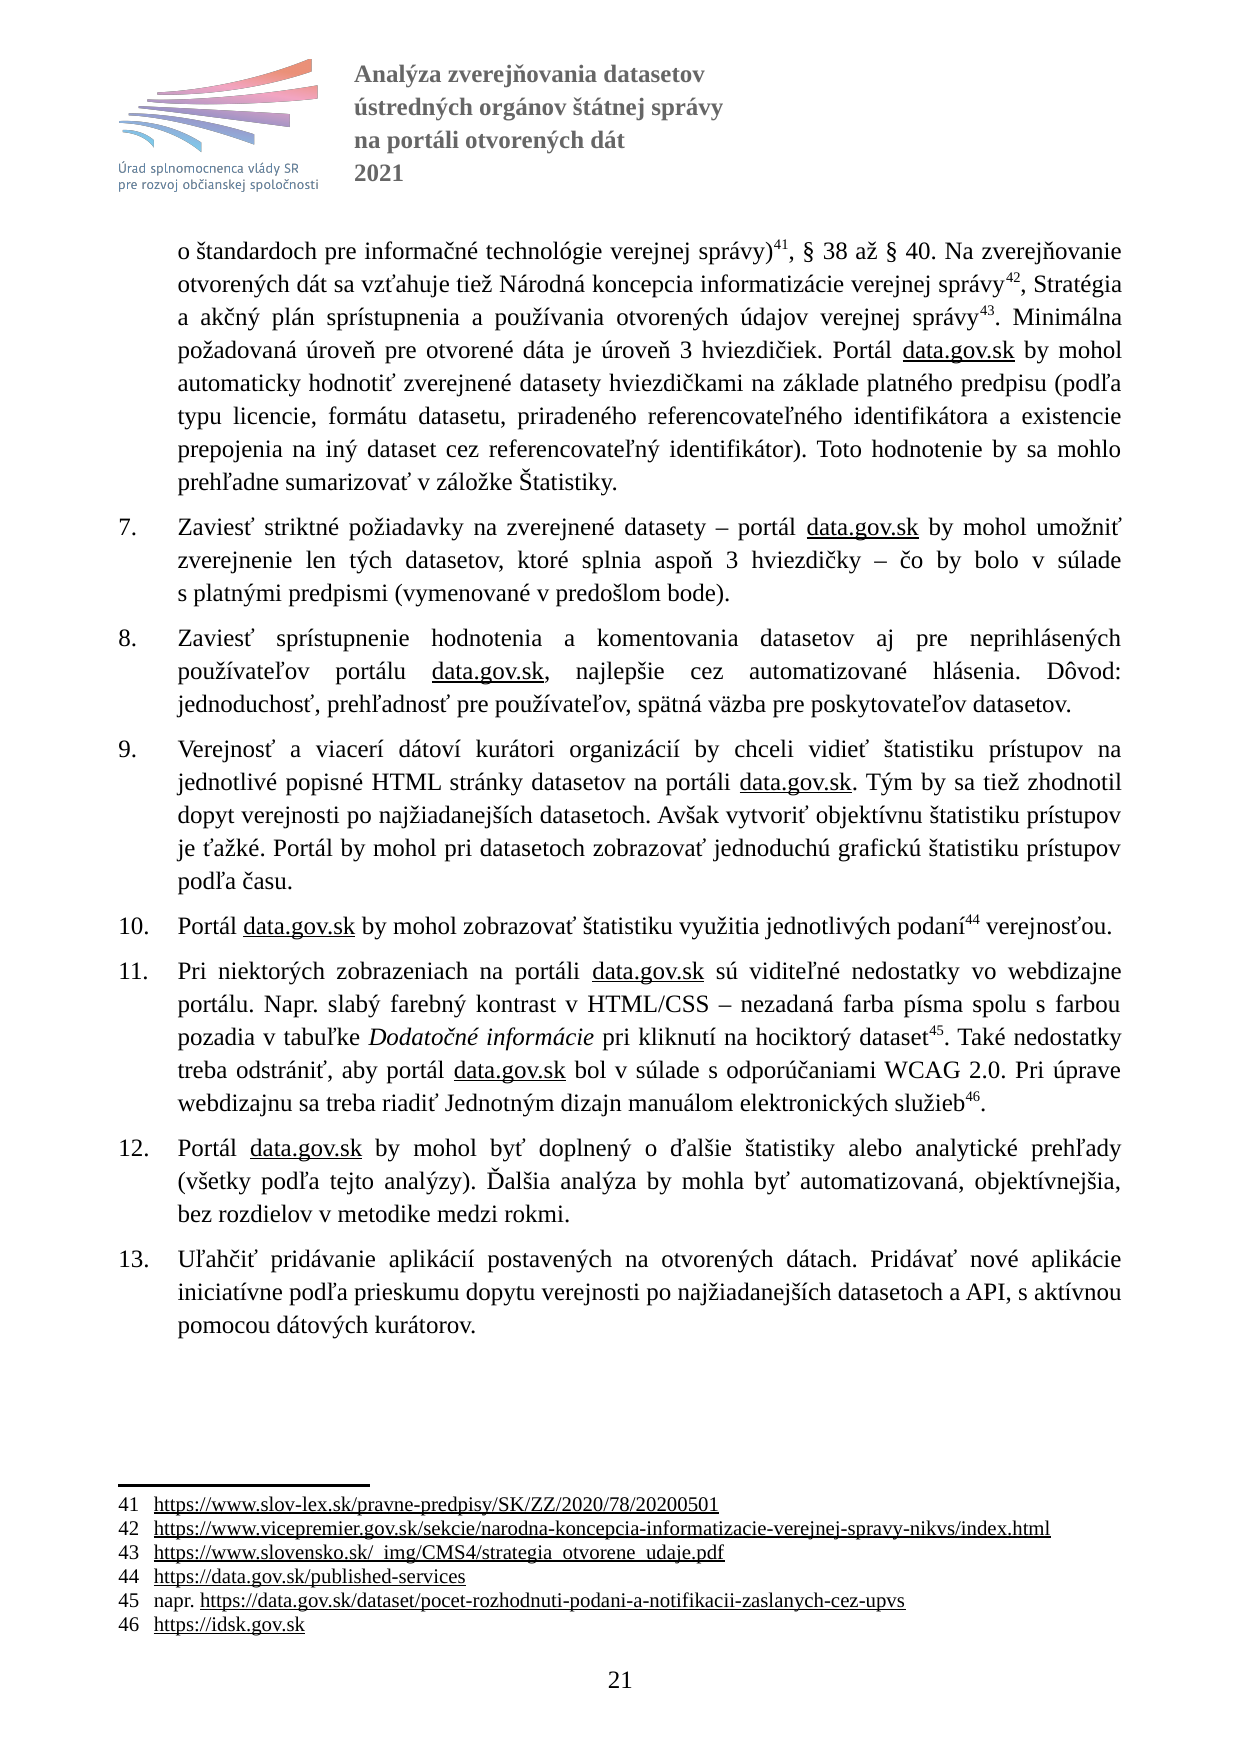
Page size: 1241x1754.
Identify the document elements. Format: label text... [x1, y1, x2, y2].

list https://data.gov.sk/published-services [118, 1564, 1122, 1588]
list Pri niektorých zobrazeniach na portáli data.gov.sk sú viditeľné nedostatky vo webdizajne portálu. Napr. slabý farebný kontrast v HTML/CSS – nezadaná farba písma spolu s farbou pozadia v tabuľke Dodatočné informácie pri kliknutí na hociktorý dataset. Také nedostatky treba odstrániť, aby portál data.gov.sk bol v súlade s odporúčaniami WCAG 2.0. Pri úprave webdizajnu sa treba riadiť Jednotným dizajn manuálom elektronických služieb. [118, 956, 1122, 1117]
list Zaviesť sprístupnenie hodnotenia a komentovania datasetov aj pre neprihlásených používateľov portálu data.gov.sk, najlepšie cez automatizované hlásenia. Dôvod: jednoduchosť, prehľadnosť pre používateľov, spätná väzba pre poskytovateľov datasetov. [118, 623, 1122, 718]
list napr. https://data.gov.sk/dataset/pocet-rozhodnuti-podani-a-notifikacii-zaslanych-cez-upvs [118, 1588, 1122, 1612]
list https://idsk.gov.sk [118, 1612, 1122, 1636]
picture [118, 59, 319, 192]
list Zaviesť striktné požiadavky na zverejnené datasety – portál data.gov.sk by mohol umožniť zverejnenie len tých datasetov, ktoré splnia aspoň 3 hviezdičky – čo by bolo v súlade s platnými predpismi (vymenované v predošlom bode). [118, 512, 1122, 607]
list Portál data.gov.sk by mohol byť doplnený o ďalšie štatistiky alebo analytické prehľady (všetky podľa tejto analýzy). Ďalšia analýza by mohla byť automatizovaná, objektívnejšia, bez rozdielov v metodike medzi rokmi. [118, 1133, 1122, 1228]
list Verejnosť a viacerí dátoví kurátori organizácií by chceli vidieť štatistiku prístupov na jednotlivé popisné HTML stránky datasetov na portáli data.gov.sk. Tým by sa tiež zhodnotil dopyt verejnosti po najžiadanejších datasetoch. Avšak vytvoriť objektívnu štatistiku prístupov je ťažké. Portál by mohol pri datasetoch zobrazovať jednoduchú grafickú štatistiku prístupov podľa času. [118, 734, 1122, 895]
list o štandardoch pre informačné technológie verejnej správy), § 38 až § 40. Na zverejňovanie otvorených dát sa vzťahuje tiež Národná koncepcia informatizácie verejnej správy, Stratégia a akčný plán sprístupnenia a používania otvorených údajov verejnej správy. Minimálna požadovaná úroveň pre otvorené dáta je úroveň 3 hviezdičiek. Portál data.gov.sk by mohol automaticky hodnotiť zverejnené datasety hviezdičkami na základe platného predpisu (podľa typu licencie, formátu datasetu, priradeného referencovateľného identifikátora a existencie prepojenia na iný dataset cez referencovateľný identifikátor). Toto hodnotenie by sa mohlo prehľadne sumarizovať v záložke Štatistiky. [118, 236, 1122, 496]
list Portál data.gov.sk by mohol zobrazovať štatistiku využitia jednotlivých podaní verejnosťou. [118, 911, 1122, 940]
list Uľahčiť pridávanie aplikácií postavených na otvorených dátach. Pridávať nové aplikácie iniciatívne podľa prieskumu dopytu verejnosti po najžiadanejších datasetoch a API, s aktívnou pomocou dátových kurátorov. [118, 1244, 1122, 1339]
list https://www.slov-lex.sk/pravne-predpisy/SK/ZZ/2020/78/20200501 [118, 1492, 1122, 1516]
list https://www.slovensko.sk/_img/CMS4/strategia_otvorene_udaje.pdf [118, 1540, 1122, 1564]
list https://www.vicepremier.gov.sk/sekcie/narodna-koncepcia-informatizacie-verejnej-spravy-nikvs/index.html [118, 1516, 1122, 1540]
